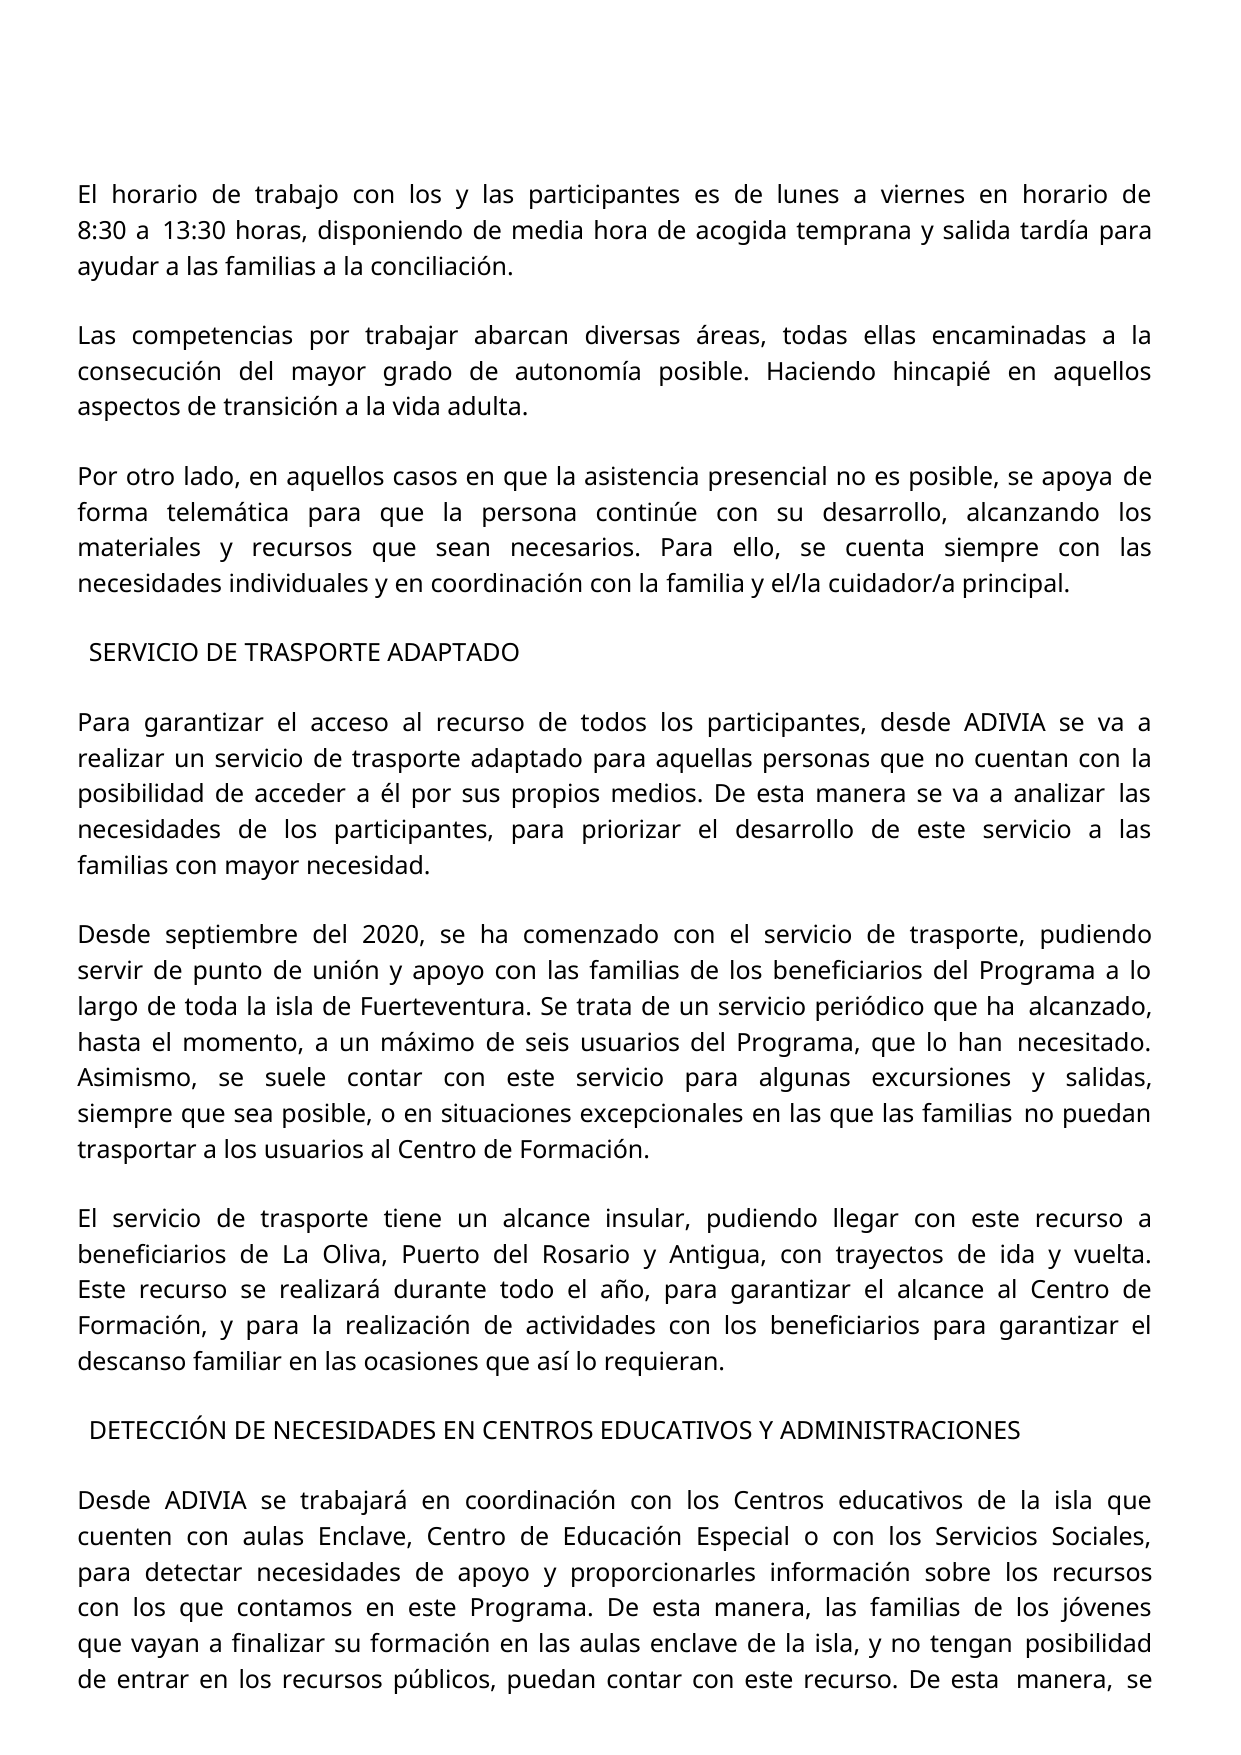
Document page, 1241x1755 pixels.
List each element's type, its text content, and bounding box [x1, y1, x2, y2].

text El horario de trabajo con los y las participantes es de lunes a viernes en horario de 8:30 a 13:30 horas, disponiendo de media hora de acogida temprana y salida tardía para ayudar a las familias a la conciliación. [77, 177, 1152, 282]
text Por otro lado, en aquellos casos en que la asistencia presencial no es posible, se apoya de forma telemática para que la persona continúe con su desarrollo, alcanzando los materiales y recursos que sean necesarios. Para ello, se cuenta siempre con las necesidades individuales y en coordinación con la familia y el/la cuidador/a principal. [77, 458, 1152, 600]
text Las competencias por trabajar abarcan diversas áreas, todas ellas encaminadas a la consecución del mayor grado de autonomía posible. Haciendo hincapié en aquellos aspectos de transición a la vida adulta. [77, 318, 1152, 423]
text DETECCIÓN DE NECESIDADES EN CENTROS EDUCATIVOS Y ADMINISTRACIONES [89, 1413, 1163, 1447]
text Para garantizar el acceso al recurso de todos los participantes, desde ADIVIA se va a realizar un servicio de trasporte adaptado para aquellas personas que no cuentan con la posibilidad de acceder a él por sus propios medios. De esta manera se va a analizar las necesidades de los participantes, para priorizar el desarrollo de este servicio a las familias con mayor necesidad. [77, 705, 1152, 882]
text El servicio de trasporte tiene un alcance insular, pudiendo llegar con este recurso a beneficiarios de La Oliva, Puerto del Rosario y Antigua, con trayectos de ida y vuelta. Este recurso se realizará durante todo el año, para garantizar el alcance al Centro de Formación, y para la realización de actividades con los beneficiarios para garantizar el descanso familiar en las ocasiones que así lo requieran. [77, 1201, 1152, 1378]
text Desde ADIVIA se trabajará en coordinación con los Centros educativos de la isla que cuenten con aulas Enclave, Centro de Educación Especial o con los Servicios Sociales, para detectar necesidades de apoyo y proporcionarles información sobre los recursos con los que contamos en este Programa. De esta manera, las familias de los jóvenes que vayan a finalizar su formación en las aulas enclave de la isla, y no tengan posibilidad de entrar en los recursos públicos, puedan contar con este recurso. De esta manera, se [77, 1483, 1152, 1695]
text SERVICIO DE TRASPORTE ADAPTADO [89, 635, 1163, 669]
text Desde septiembre del 2020, se ha comenzado con el servicio de trasporte, pudiendo servir de punto de unión y apoyo con las familias de los beneficiarios del Programa a lo largo de toda la isla de Fuerteventura. Se trata de un servicio periódico que ha alcanzado, hasta el momento, a un máximo de seis usuarios del Programa, que lo han necesitado. Asimismo, se suele contar con este servicio para algunas excursiones y salidas, siempre que sea posible, o en situaciones excepcionales en las que las familias no puedan trasportar a los usuarios al Centro de Formación. [77, 917, 1152, 1165]
